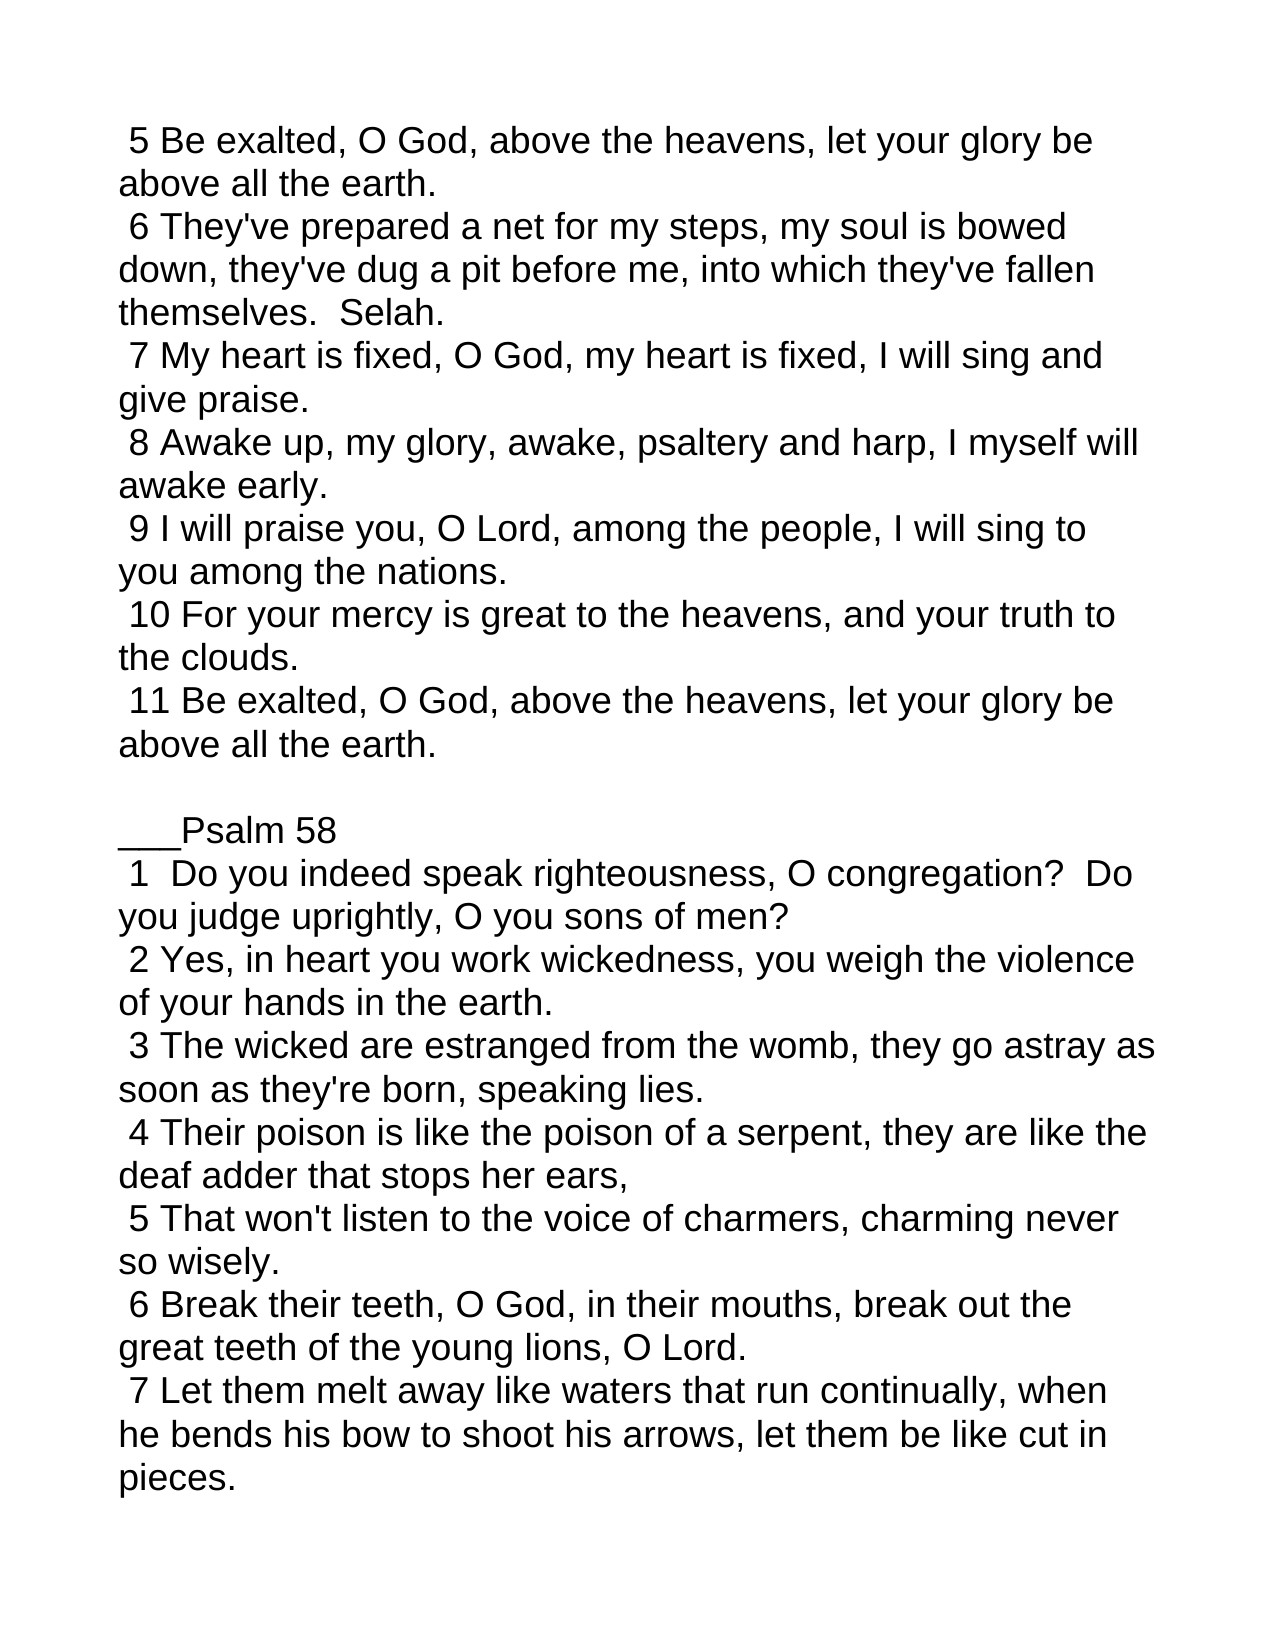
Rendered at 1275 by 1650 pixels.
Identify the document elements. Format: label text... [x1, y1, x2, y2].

text 3 The wicked are estranged from the womb, they go astray as soon as they're born, speaking lies. [118, 1024, 1157, 1110]
text 7 My heart is fixed, O God, my heart is fixed, I will sing and give praise. [118, 334, 1157, 420]
text 6 They've prepared a net for my steps, my soul is bowed down, they've dug a pit before me, into which they've fallen themselves. Selah. [118, 204, 1157, 334]
text 8 Awake up, my glory, awake, psaltery and harp, I myself will awake early. [118, 420, 1157, 506]
text 5 That won't listen to the voice of charmers, charming never so wisely. [118, 1196, 1157, 1282]
text 6 Break their teeth, O God, in their mouths, break out the great teeth of the young lions, O Lord. [118, 1282, 1157, 1369]
text 1 Do you indeed speak righteousness, O congregation? Do you judge uprightly, O you sons of men? [118, 851, 1157, 937]
text 2 Yes, in heart you work wickedness, you weigh the violence of your hands in the earth. [118, 937, 1157, 1024]
text 11 Be exalted, O God, above the heavens, let your glory be above all the earth. [118, 679, 1157, 765]
text 9 I will praise you, O Lord, among the people, I will sing to you among the nations. [118, 506, 1157, 592]
text 7 Let them melt away like waters that run continually, when he bends his bow to shoot his arrows, let them be like cut in pieces. [118, 1369, 1157, 1498]
text 4 Their poison is like the poison of a serpent, they are like the deaf adder that stops her ears, [118, 1110, 1157, 1196]
text ___Psalm 58 [118, 808, 1157, 851]
text 5 Be exalted, O God, above the heavens, let your glory be above all the earth. [118, 118, 1157, 204]
text 10 For your mercy is great to the heavens, and your truth to the clouds. [118, 592, 1157, 679]
